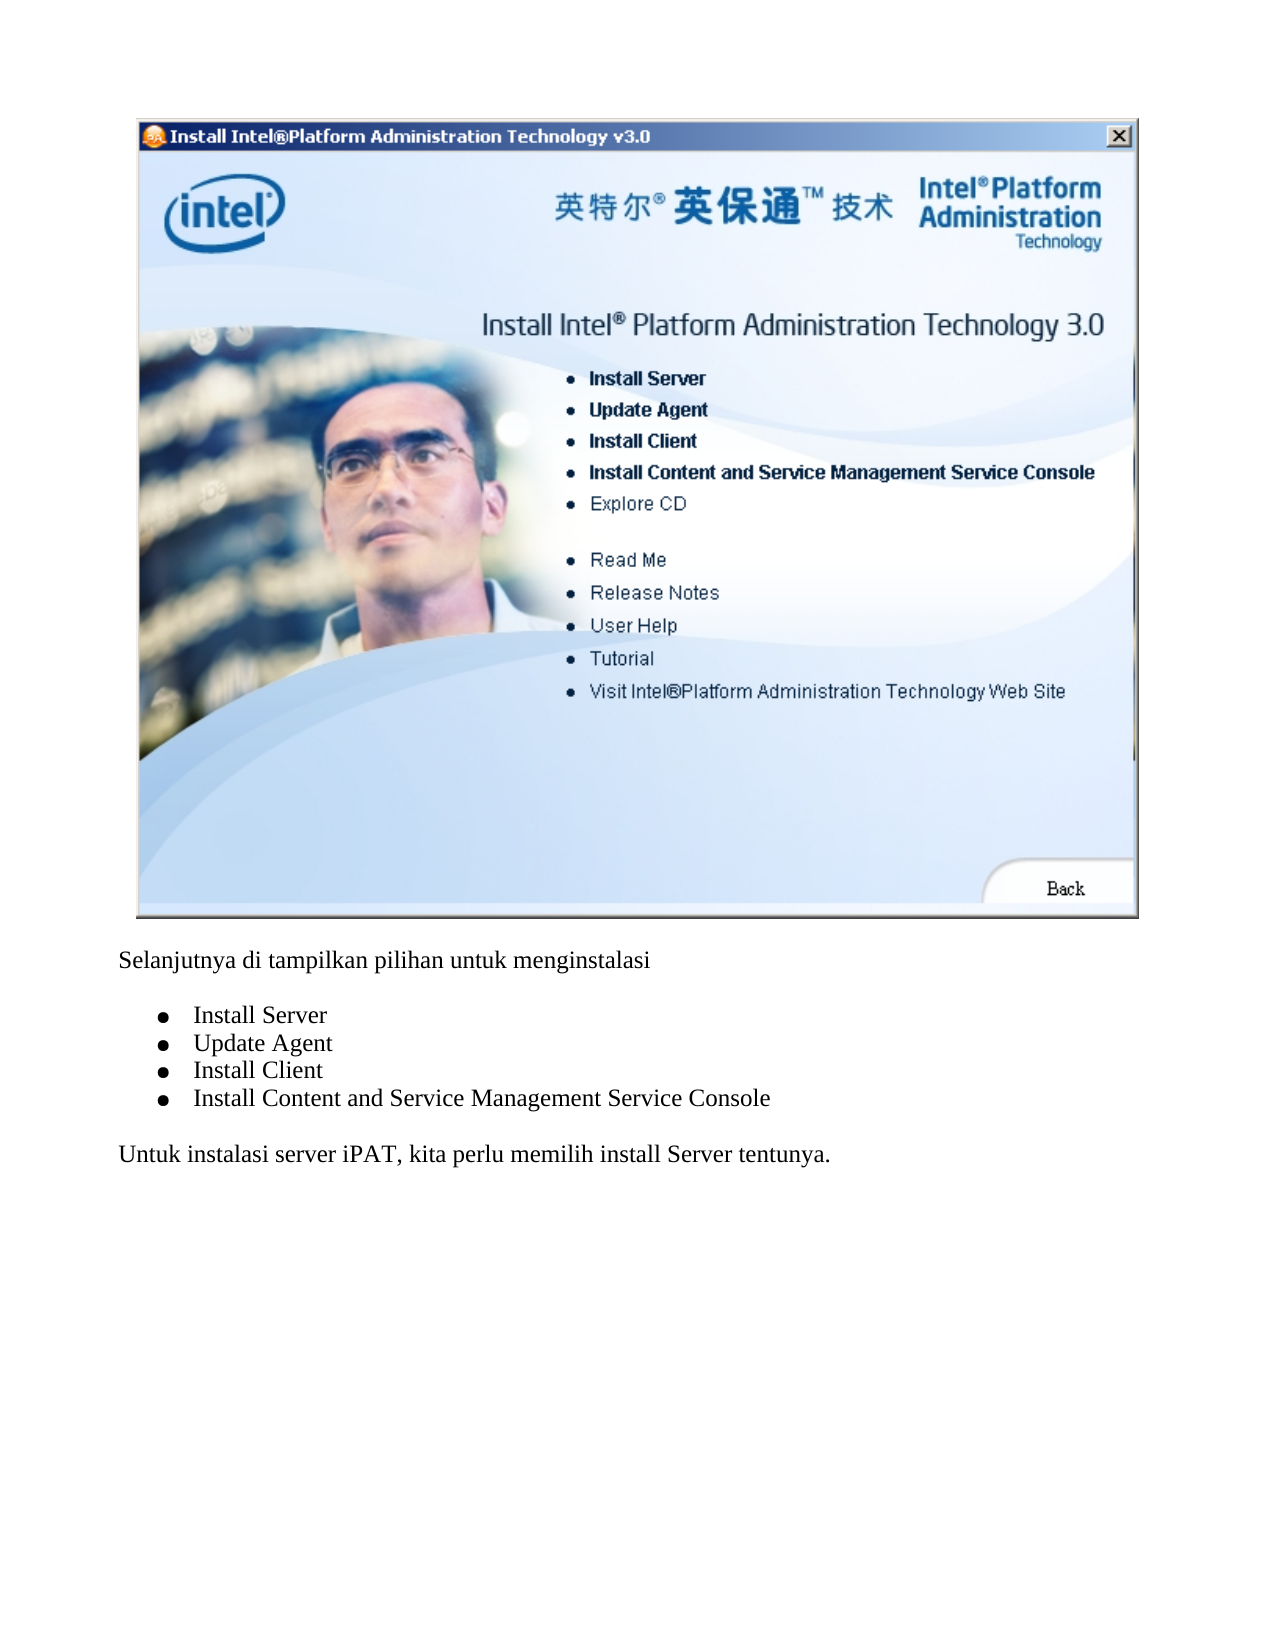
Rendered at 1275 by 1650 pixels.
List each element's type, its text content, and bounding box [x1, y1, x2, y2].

text Selanjutnya di tampilkan pilihan untuk menginstalasi [118, 946, 1157, 973]
list Update Agent [156, 1029, 1157, 1057]
list Install Client [156, 1057, 1157, 1084]
list Install Server [156, 1001, 1157, 1029]
picture [136, 118, 1139, 919]
text Untuk instalasi server iPAT, kita perlu memilih install Server tentunya. [118, 1140, 1157, 1167]
list Install Content and Service Management Service Console [156, 1084, 1157, 1112]
